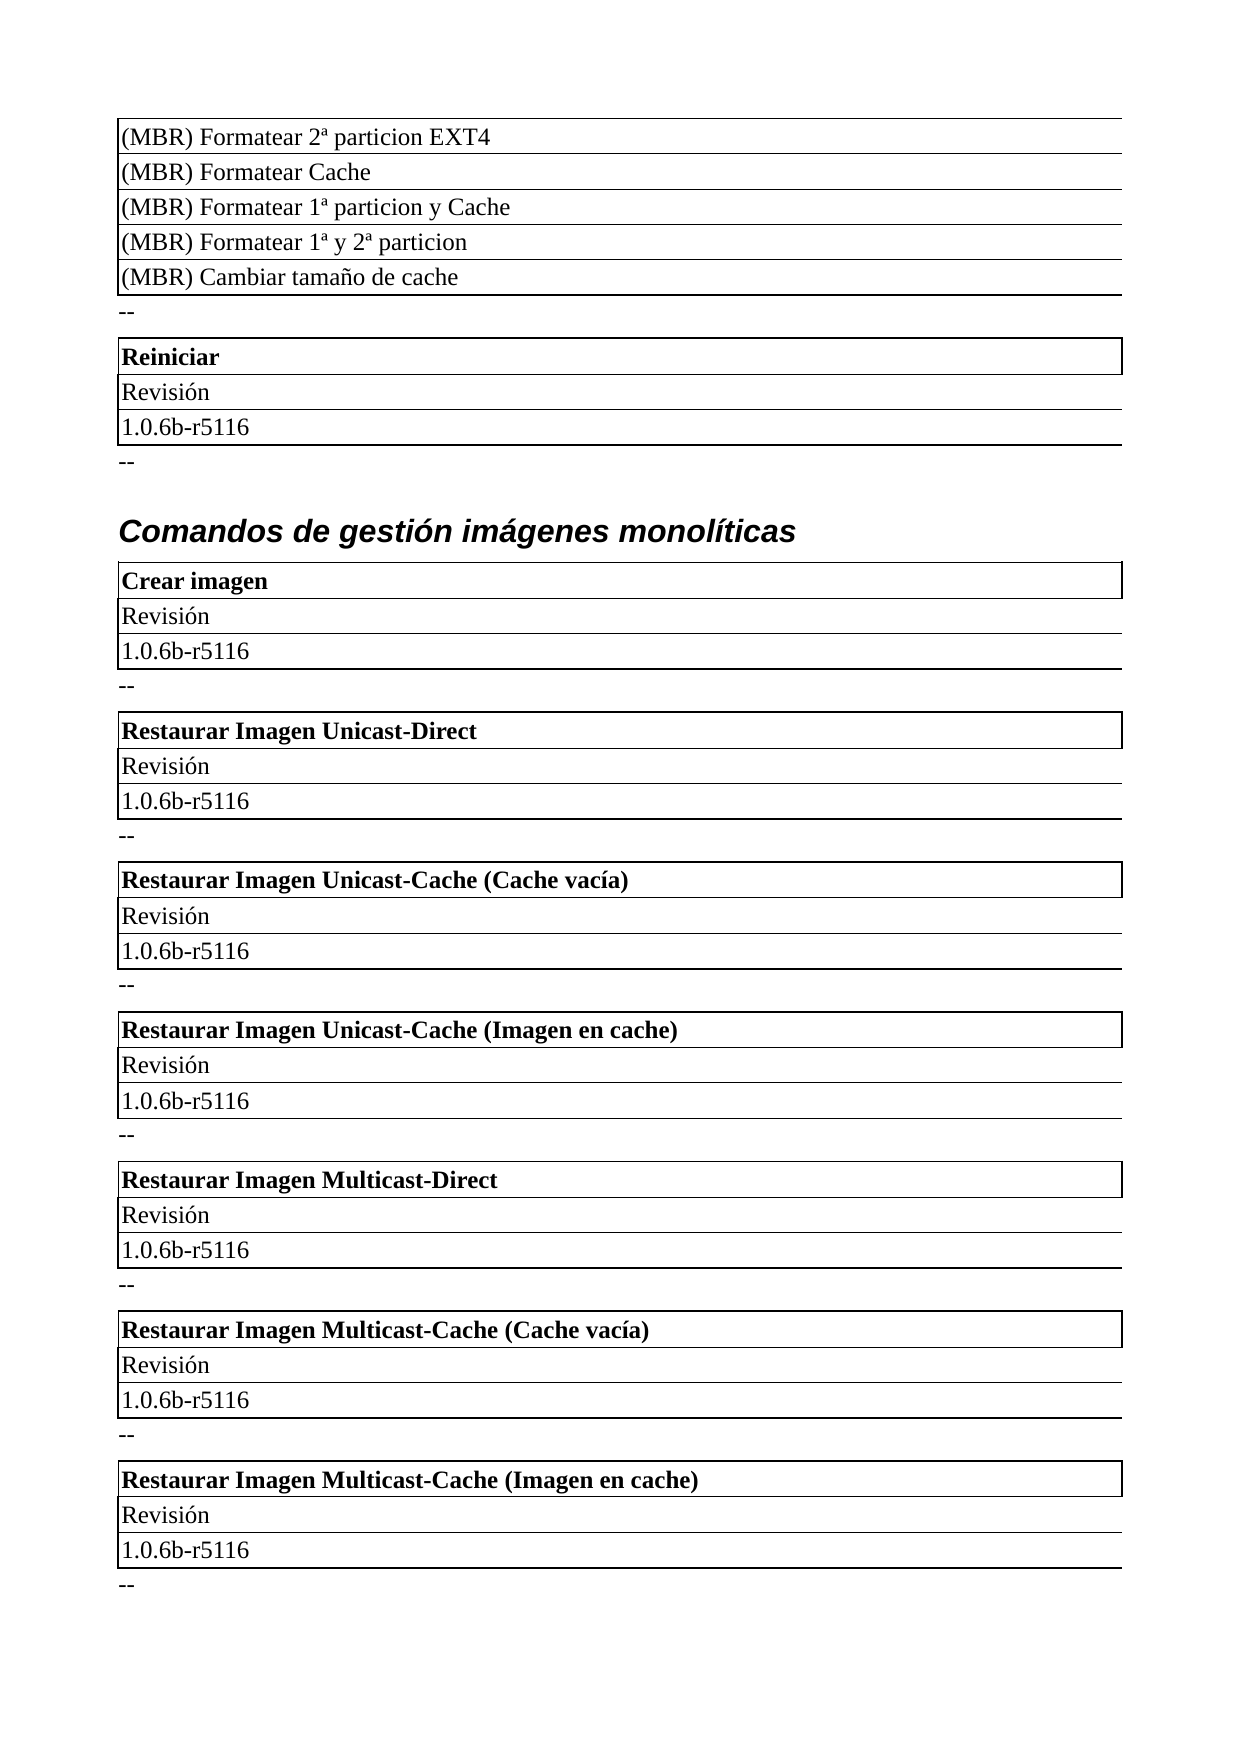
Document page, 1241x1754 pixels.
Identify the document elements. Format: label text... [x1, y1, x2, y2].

table_cell 1.0.6b-r5116 [119, 1383, 1122, 1417]
subtitle Comandos de gestión imágenes monolíticas [118, 512, 1122, 549]
table_cell 1.0.6b-r5116 [119, 934, 1122, 968]
text -- [118, 1419, 1122, 1448]
text -- [118, 1569, 1122, 1597]
table_header Restaurar Imagen Unicast-Cache (Imagen en cache) [119, 1013, 1121, 1047]
text -- [118, 970, 1122, 998]
text -- [118, 820, 1122, 848]
table_cell Revisión [119, 1198, 1122, 1232]
text -- [118, 1269, 1122, 1298]
table_cell Revisión [119, 749, 1122, 783]
table_cell Revisión [119, 898, 1122, 932]
text -- [118, 670, 1122, 699]
table_cell 1.0.6b-r5116 [119, 1233, 1122, 1267]
table_cell 1.0.6b-r5116 [119, 634, 1122, 668]
table_header Restaurar Imagen Multicast-Cache (Imagen en cache) [119, 1462, 1121, 1496]
table_cell (MBR) Cambiar tamaño de cache [119, 260, 1122, 294]
table_cell 1.0.6b-r5116 [119, 1533, 1122, 1567]
table_cell Revisión [119, 375, 1122, 409]
table_cell Revisión [119, 599, 1122, 633]
table_header Crear imagen [119, 563, 1121, 598]
table_cell 1.0.6b-r5116 [119, 1083, 1122, 1117]
table_cell 1.0.6b-r5116 [119, 784, 1122, 818]
table_cell (MBR) Formatear 1ª particion y Cache [119, 190, 1122, 224]
table_cell Revisión [119, 1048, 1122, 1082]
table_cell Revisión [119, 1348, 1122, 1382]
text -- [118, 296, 1122, 325]
table_cell 1.0.6b-r5116 [119, 410, 1122, 444]
text -- [118, 1119, 1122, 1148]
table_header Restaurar Imagen Unicast-Cache (Cache vacía) [119, 863, 1121, 897]
table_header Restaurar Imagen Unicast-Direct [119, 713, 1121, 747]
table_header Restaurar Imagen Multicast-Cache (Cache vacía) [119, 1312, 1121, 1347]
table_cell (MBR) Formatear 2ª particion EXT4 [119, 119, 1122, 153]
table_cell (MBR) Formatear 1ª y 2ª particion [119, 225, 1122, 259]
table_header Restaurar Imagen Multicast-Direct [119, 1162, 1121, 1197]
table_cell (MBR) Formatear Cache [119, 154, 1122, 188]
table_cell Revisión [119, 1497, 1122, 1532]
text -- [118, 446, 1122, 474]
table_header Reiniciar [119, 339, 1121, 373]
